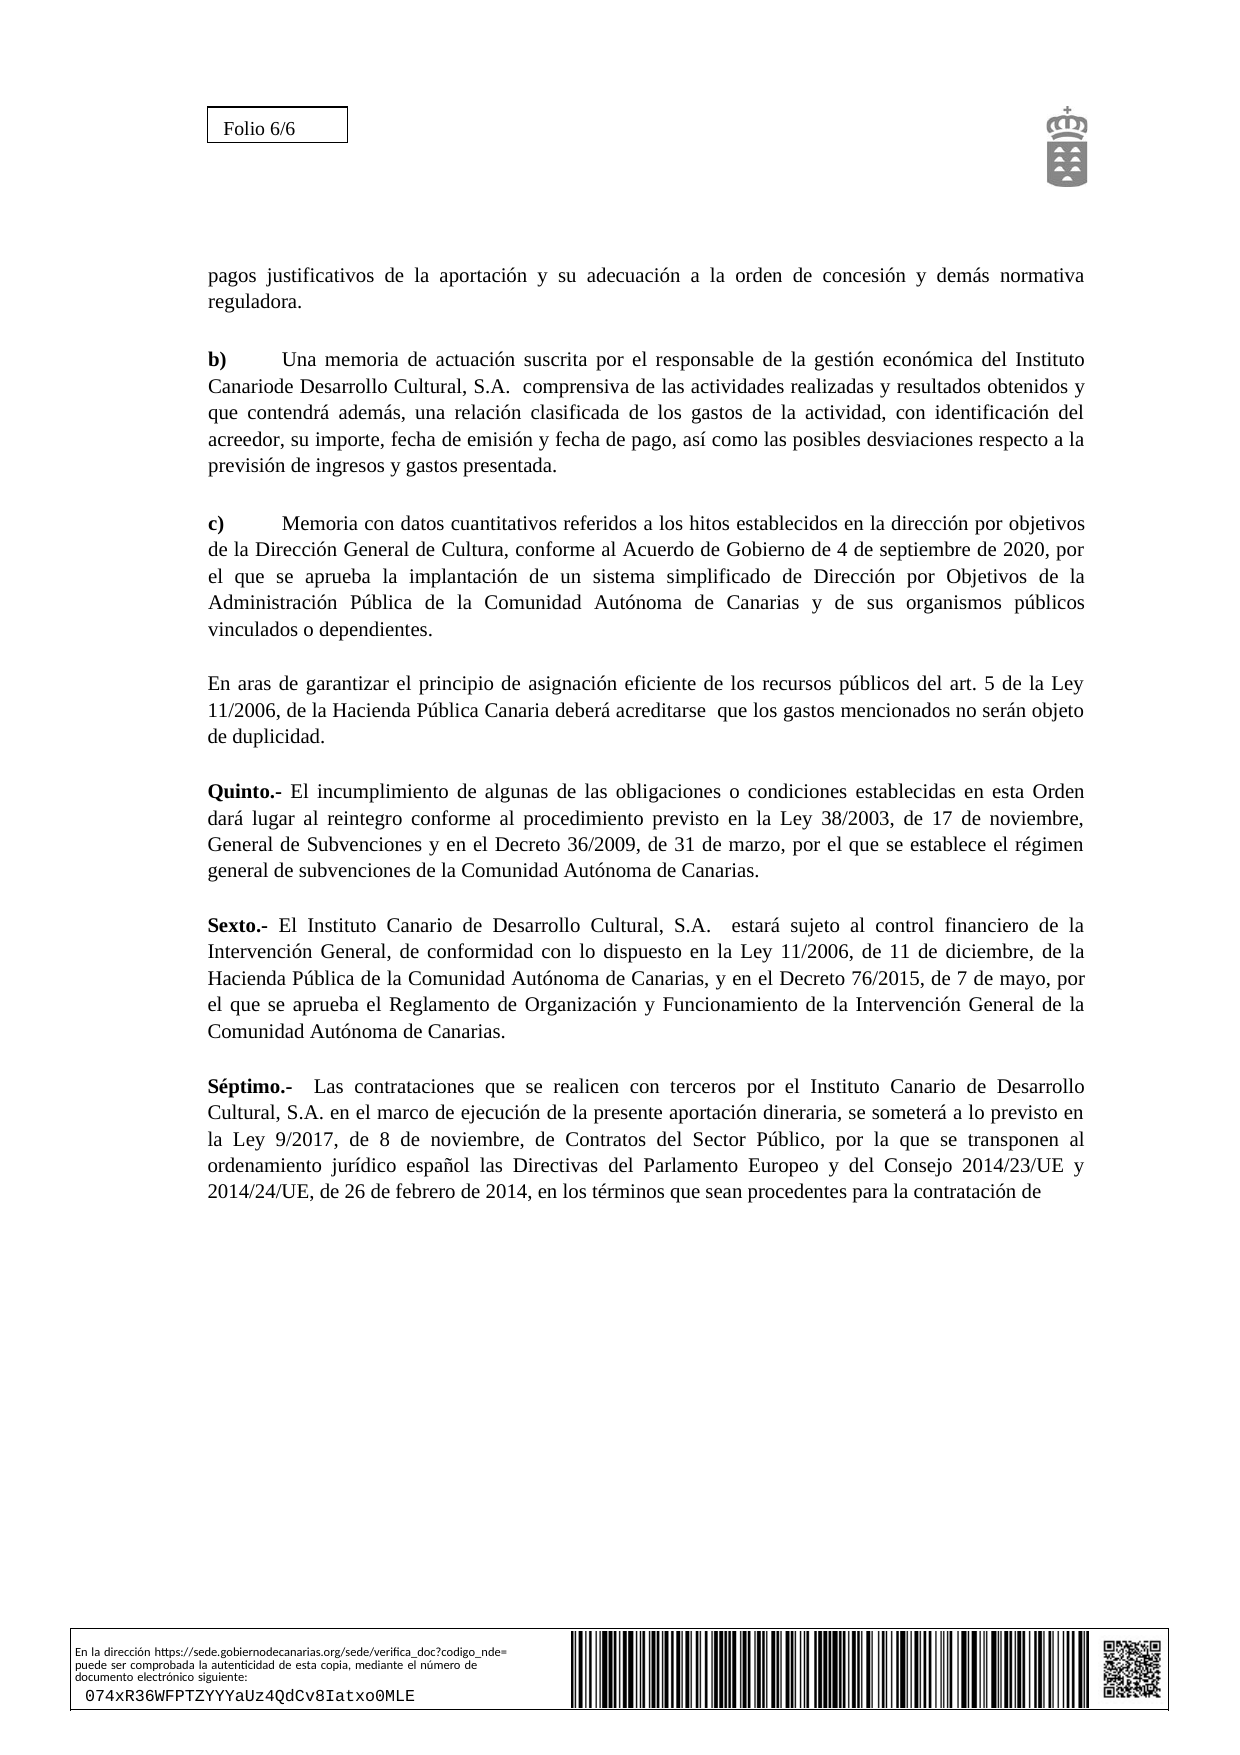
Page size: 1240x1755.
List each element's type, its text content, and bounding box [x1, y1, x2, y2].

text Séptimo.- Las contrataciones que se realicen con terceros por el Instituto Canario de Desarrollo Cultural, S.A. en el marco de ejecución de la presente aportación dineraria, se someterá a lo previsto en la Ley 9/2017, de 8 de noviembre, de Contratos del Sector Público, por la que se transponen al ordenamiento jurídico español las Directivas del Parlamento Europeo y del Consejo 2014/23/UE y 2014/24/UE, de 26 de febrero de 2014, en los términos que sean procedentes para la contratación de [207, 1073, 1086, 1203]
list Una memoria de actuación suscrita por el responsable de la gestión económica del Instituto Canariode Desarrollo Cultural, S.A. comprensiva de las actividades realizadas y resultados obtenidos y que contendrá además, una relación clasificada de los gastos de la actividad, con identificación del acreedor, su importe, fecha de emisión y fecha de pago, así como las posibles desviaciones respecto a la previsión de ingresos y gastos presentada. [208, 347, 1086, 477]
text Quinto.- El incumplimiento de algunas de las obligaciones o condiciones establecidas en esta Orden dará lugar al reintegro conforme al procedimiento previsto en la Ley 38/2003, de 17 de noviembre, General de Subvenciones y en el Decreto 36/2009, de 31 de marzo, por el que se establece el régimen general de subvenciones de la Comunidad Autónoma de Canarias. [207, 779, 1086, 882]
list Memoria con datos cuantitativos referidos a los hitos establecidos en la dirección por objetivos de la Dirección General de Cultura, conforme al Acuerdo de Gobierno de 4 de septiembre de 2020, por el que se aprueba la implantación de un sistema simplificado de Dirección por Objetivos de la Administración Pública de la Comunidad Autónoma de Canarias y de sus organismos públicos vinculados o dependientes. [208, 511, 1086, 641]
text Sexto.- El Instituto Canario de Desarrollo Cultural, S.A. estará sujeto al control financiero de la Intervención General, de conformidad con lo dispuesto en la Ley 11/2006, de 11 de diciembre, de la Hacienda Pública de la Comunidad Autónoma de Canarias, y en el Decreto 76/2015, de 7 de mayo, por el que se aprueba el Reglamento de Organización y Funcionamiento de la Intervención General de la Comunidad Autónoma de Canarias. [207, 913, 1086, 1043]
text En aras de garantizar el principio de asignación eficiente de los recursos públicos del art. 5 de la Ley 11/2006, de la Hacienda Pública Canaria deberá acreditarse que los gastos mencionados no serán objeto de duplicidad. [207, 671, 1086, 748]
list pagos justificativos de la aportación y su adecuación a la orden de concesión y demás normativa reguladora. [208, 263, 1086, 313]
